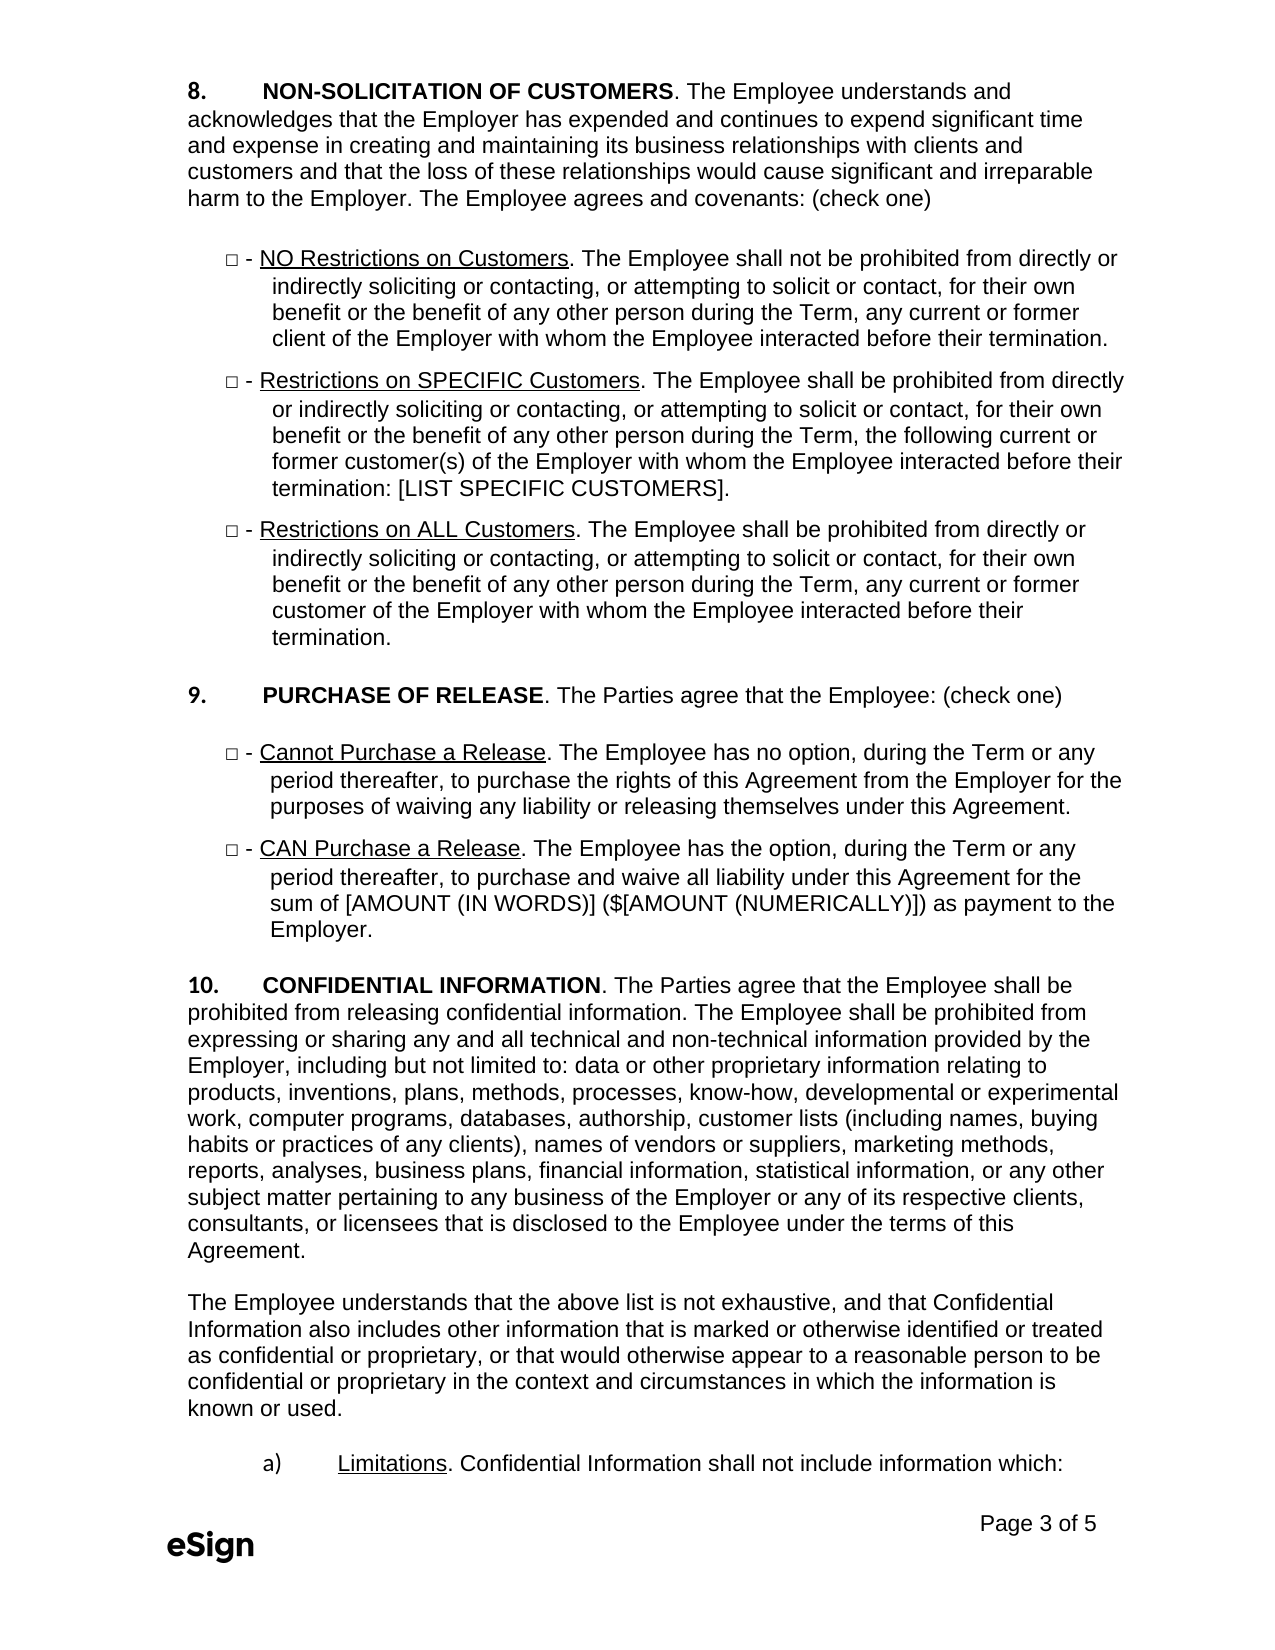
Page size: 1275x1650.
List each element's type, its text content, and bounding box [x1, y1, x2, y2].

list NON-SOLICITATION OF CUSTOMERS. The Employee understands and acknowledges that the Employer has expended and continues to expend significant time and expense in creating and maintaining its business relationships with clients and customers and that the loss of these relationships would cause significant and irreparable harm to the Employer. The Employee agrees and covenants: (check one) [187, 75, 1125, 241]
list CONFIDENTIAL INFORMATION. The Parties agree that the Employee shall be prohibited from releasing confidential information. The Employee shall be prohibited from expressing or sharing any and all technical and non-technical information provided by the Employer, including but not limited to: data or other proprietary information relating to products, inventions, plans, methods, processes, know-how, developmental or experimental work, computer programs, databases, authorship, customer lists (including names, buying habits or practices of any clients), names of vendors or suppliers, marketing methods, reports, analyses, business plans, financial information, statistical information, or any other subject matter pertaining to any business of the Employer or any of its respective clients, consultants, or licensees that is disclosed to the Employee under the terms of this Agreement. The Employee understands that the above list is not exhaustive, and that Confidential Information also includes other information that is marked or otherwise identified or treated as confidential or proprietary, or that would otherwise appear to a reasonable person to be confidential or proprietary in the context and circumstances in which the information is known or used. [187, 969, 1125, 1421]
text ☐ - CAN Purchase a Release. The Employee has the option, during the Term or any [225, 832, 1125, 863]
list PURCHASE OF RELEASE. The Parties agree that the Employee: (check one) [187, 679, 1125, 709]
text ☐ - Restrictions on SPECIFIC Customers. The Employee shall be prohibited from directly or indirectly soliciting or contacting, or attempting to solicit or contact, for their own benefit or the benefit of any other person during the Term, the following current or former customer(s) of the Employer with whom the Employee interacted before their termination: [LIST SPECIFIC CUSTOMERS]. [225, 364, 1125, 501]
list Limitations. Confidential Information shall not include information which: [262, 1447, 1125, 1478]
text ☐ - NO Restrictions on Customers. The Employee shall not be prohibited from directly or indirectly soliciting or contacting, or attempting to solicit or contact, for their own benefit or the benefit of any other person during the Term, any current or former client of the Employer with whom the Employee interacted before their termination. [225, 241, 1125, 352]
text period thereafter, to purchase the rights of this Agreement from the Employer for the purposes of waiving any liability or releasing themselves under this Agreement. [270, 767, 1125, 820]
text period thereafter, to purchase and waive all liability under this Agreement for the sum of [AMOUNT (IN WORDS)] ($[AMOUNT (NUMERICALLY)]) as payment to the Employer. [270, 863, 1125, 942]
text ☐ - Cannot Purchase a Release. The Employee has no option, during the Term or any [225, 736, 1125, 767]
text ☐ - Restrictions on ALL Customers. The Employee shall be prohibited from directly or indirectly soliciting or contacting, or attempting to solicit or contact, for their own benefit or the benefit of any other person during the Term, any current or former customer of the Employer with whom the Employee interacted before their termination. [225, 513, 1125, 679]
